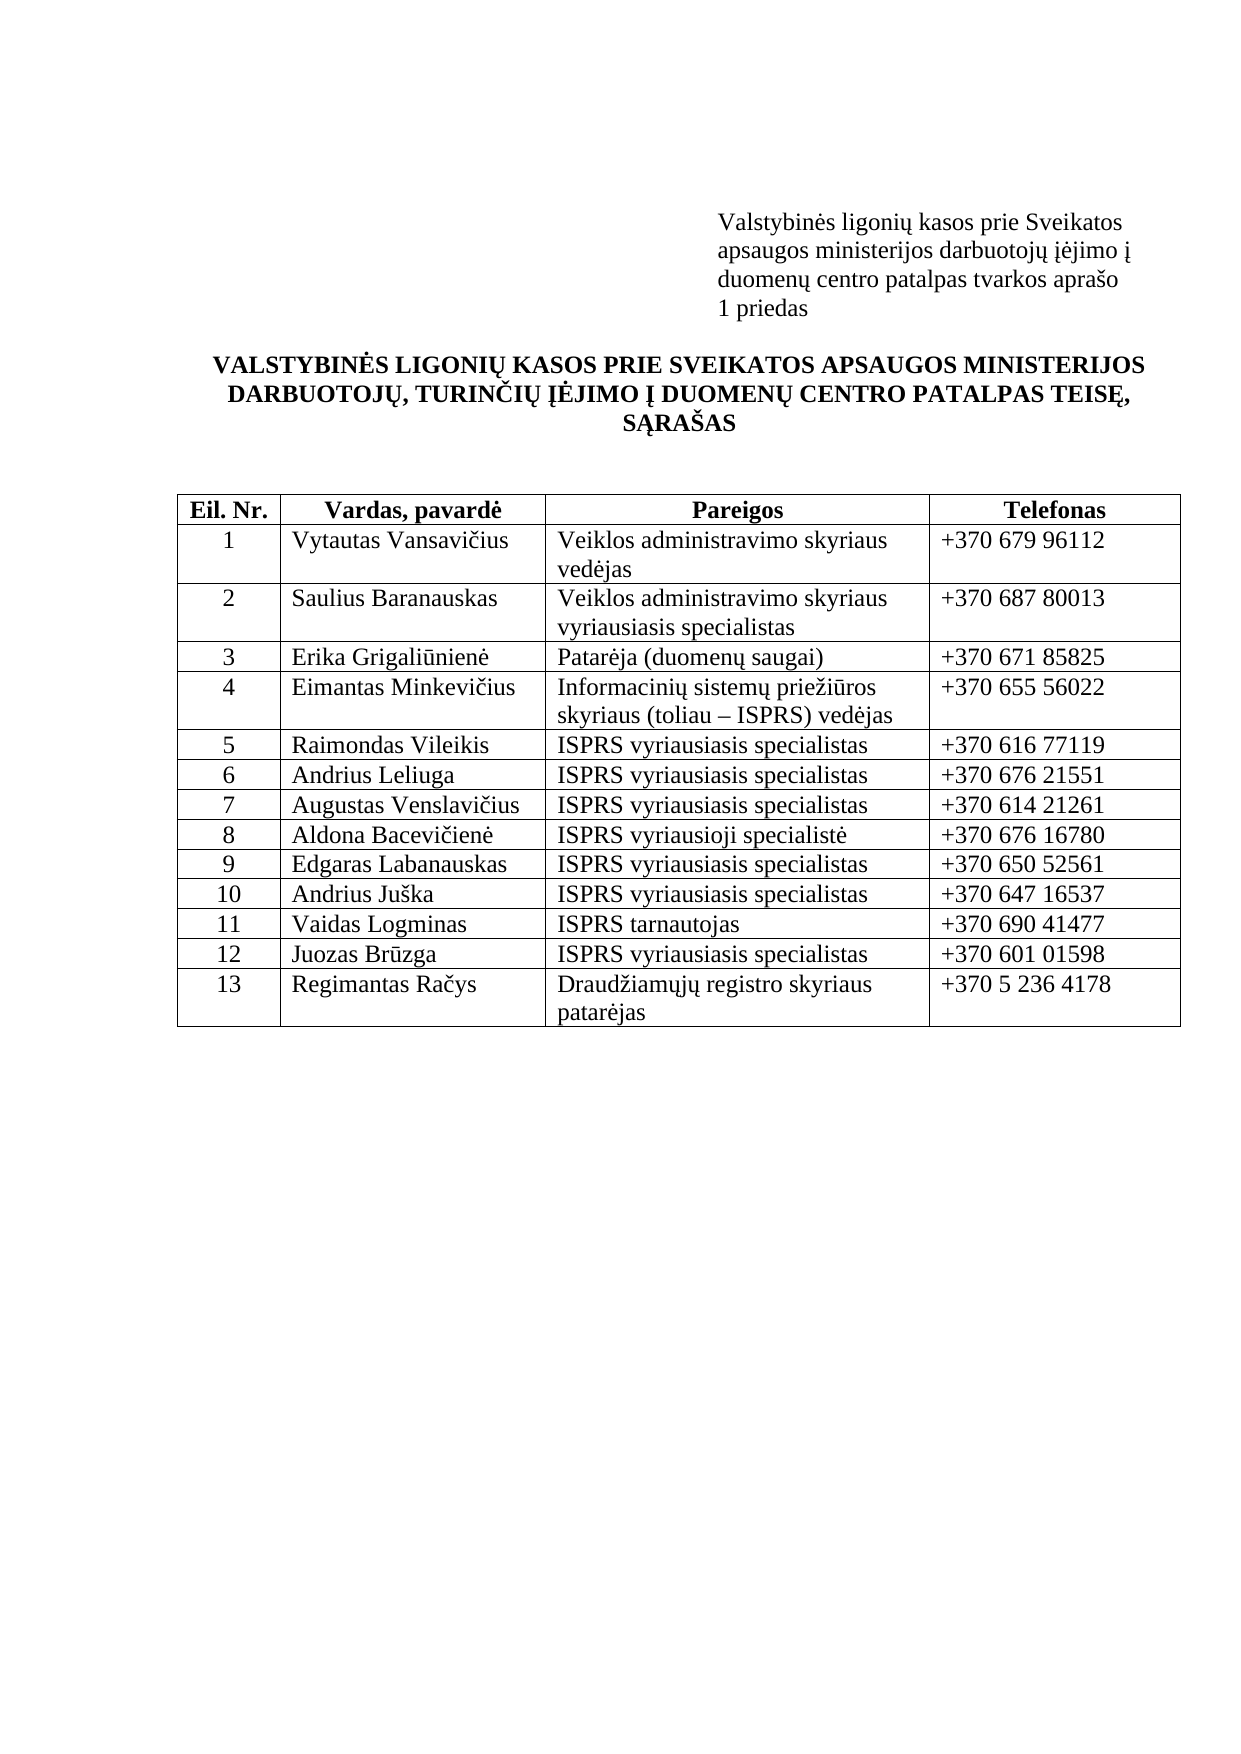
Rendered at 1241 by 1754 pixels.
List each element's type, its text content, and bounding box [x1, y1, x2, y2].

table_cell +370 601 01598 [930, 939, 1180, 968]
table_cell Vytautas Vansavičius [281, 525, 545, 582]
table_cell Regimantas Račys [281, 969, 545, 1026]
table_cell ISPRS vyriausiasis specialistas [546, 850, 929, 878]
table_cell +370 690 41477 [930, 909, 1180, 938]
table_cell ISPRS vyriausiasis specialistas [546, 939, 929, 968]
table_cell Raimondas Vileikis [281, 730, 545, 759]
table_cell 1 [178, 525, 280, 582]
table_cell Augustas Venslavičius [281, 790, 545, 819]
table_cell Edgaras Labanauskas [281, 850, 545, 878]
table_cell 9 [178, 850, 280, 878]
table_cell Eimantas Minkevičius [281, 672, 545, 729]
text apsaugos ministerijos darbuotojų įėjimo į [717, 235, 1181, 264]
table_cell 12 [178, 939, 280, 968]
table_cell Aldona Bacevičienė [281, 820, 545, 848]
table_cell +370 655 56022 [930, 672, 1180, 729]
table_cell 3 [178, 642, 280, 671]
table_cell 6 [178, 760, 280, 789]
table_cell +370 676 16780 [930, 820, 1180, 848]
text duomenų centro patalpas tvarkos aprašo [717, 264, 1181, 293]
table_cell +370 647 16537 [930, 879, 1180, 908]
table_cell ISPRS vyriausiasis specialistas [546, 879, 929, 908]
table_header Telefonas [930, 495, 1180, 524]
table_cell ISPRS vyriausioji specialistė [546, 820, 929, 848]
table_cell ISPRS tarnautojas [546, 909, 929, 938]
table_cell Draudžiamųjų registro skyriaus patarėjas [546, 969, 929, 1026]
table_cell +370 679 96112 [930, 525, 1180, 582]
table_cell +370 614 21261 [930, 790, 1180, 819]
table_header Vardas, pavardė [281, 495, 545, 524]
table_cell Informacinių sistemų priežiūros skyriaus (toliau – ISPRS) vedėjas [546, 672, 929, 729]
table_cell Patarėja (duomenų saugai) [546, 642, 929, 671]
table_cell 2 [178, 584, 280, 641]
text VALSTYBINĖS LIGONIŲ KASOS PRIE SVEIKATOS APSAUGOS MINISTERIJOS DARBUOTOJŲ, TURINČIŲ ĮĖJIMO Į DUOMENŲ CENTRO PATALPAS TEISĘ, SĄRAŠAS [177, 350, 1181, 437]
table_header Pareigos [546, 495, 929, 524]
table_cell +370 671 85825 [930, 642, 1180, 671]
table_cell 8 [178, 820, 280, 848]
text 1 priedas [717, 293, 1181, 322]
table_cell Juozas Brūzga [281, 939, 545, 968]
table_cell Andrius Juška [281, 879, 545, 908]
table_cell 11 [178, 909, 280, 938]
table_cell +370 676 21551 [930, 760, 1180, 789]
table_cell +370 687 80013 [930, 584, 1180, 641]
table_cell 10 [178, 879, 280, 908]
table_cell ISPRS vyriausiasis specialistas [546, 730, 929, 759]
table_cell 13 [178, 969, 280, 1026]
table_cell Erika Grigaliūnienė [281, 642, 545, 671]
table_cell 5 [178, 730, 280, 759]
table_cell +370 5 236 4178 [930, 969, 1180, 1026]
table_cell 7 [178, 790, 280, 819]
table_cell Saulius Baranauskas [281, 584, 545, 641]
text Valstybinės ligonių kasos prie Sveikatos [717, 207, 1181, 235]
table_cell 4 [178, 672, 280, 729]
table_cell Vaidas Logminas [281, 909, 545, 938]
table_header Eil. Nr. [178, 495, 280, 524]
table_cell ISPRS vyriausiasis specialistas [546, 760, 929, 789]
table_cell +370 650 52561 [930, 850, 1180, 878]
table_cell ISPRS vyriausiasis specialistas [546, 790, 929, 819]
table_cell Andrius Leliuga [281, 760, 545, 789]
table_cell +370 616 77119 [930, 730, 1180, 759]
table_cell Veiklos administravimo skyriaus vedėjas [546, 525, 929, 582]
table_cell Veiklos administravimo skyriaus vyriausiasis specialistas [546, 584, 929, 641]
